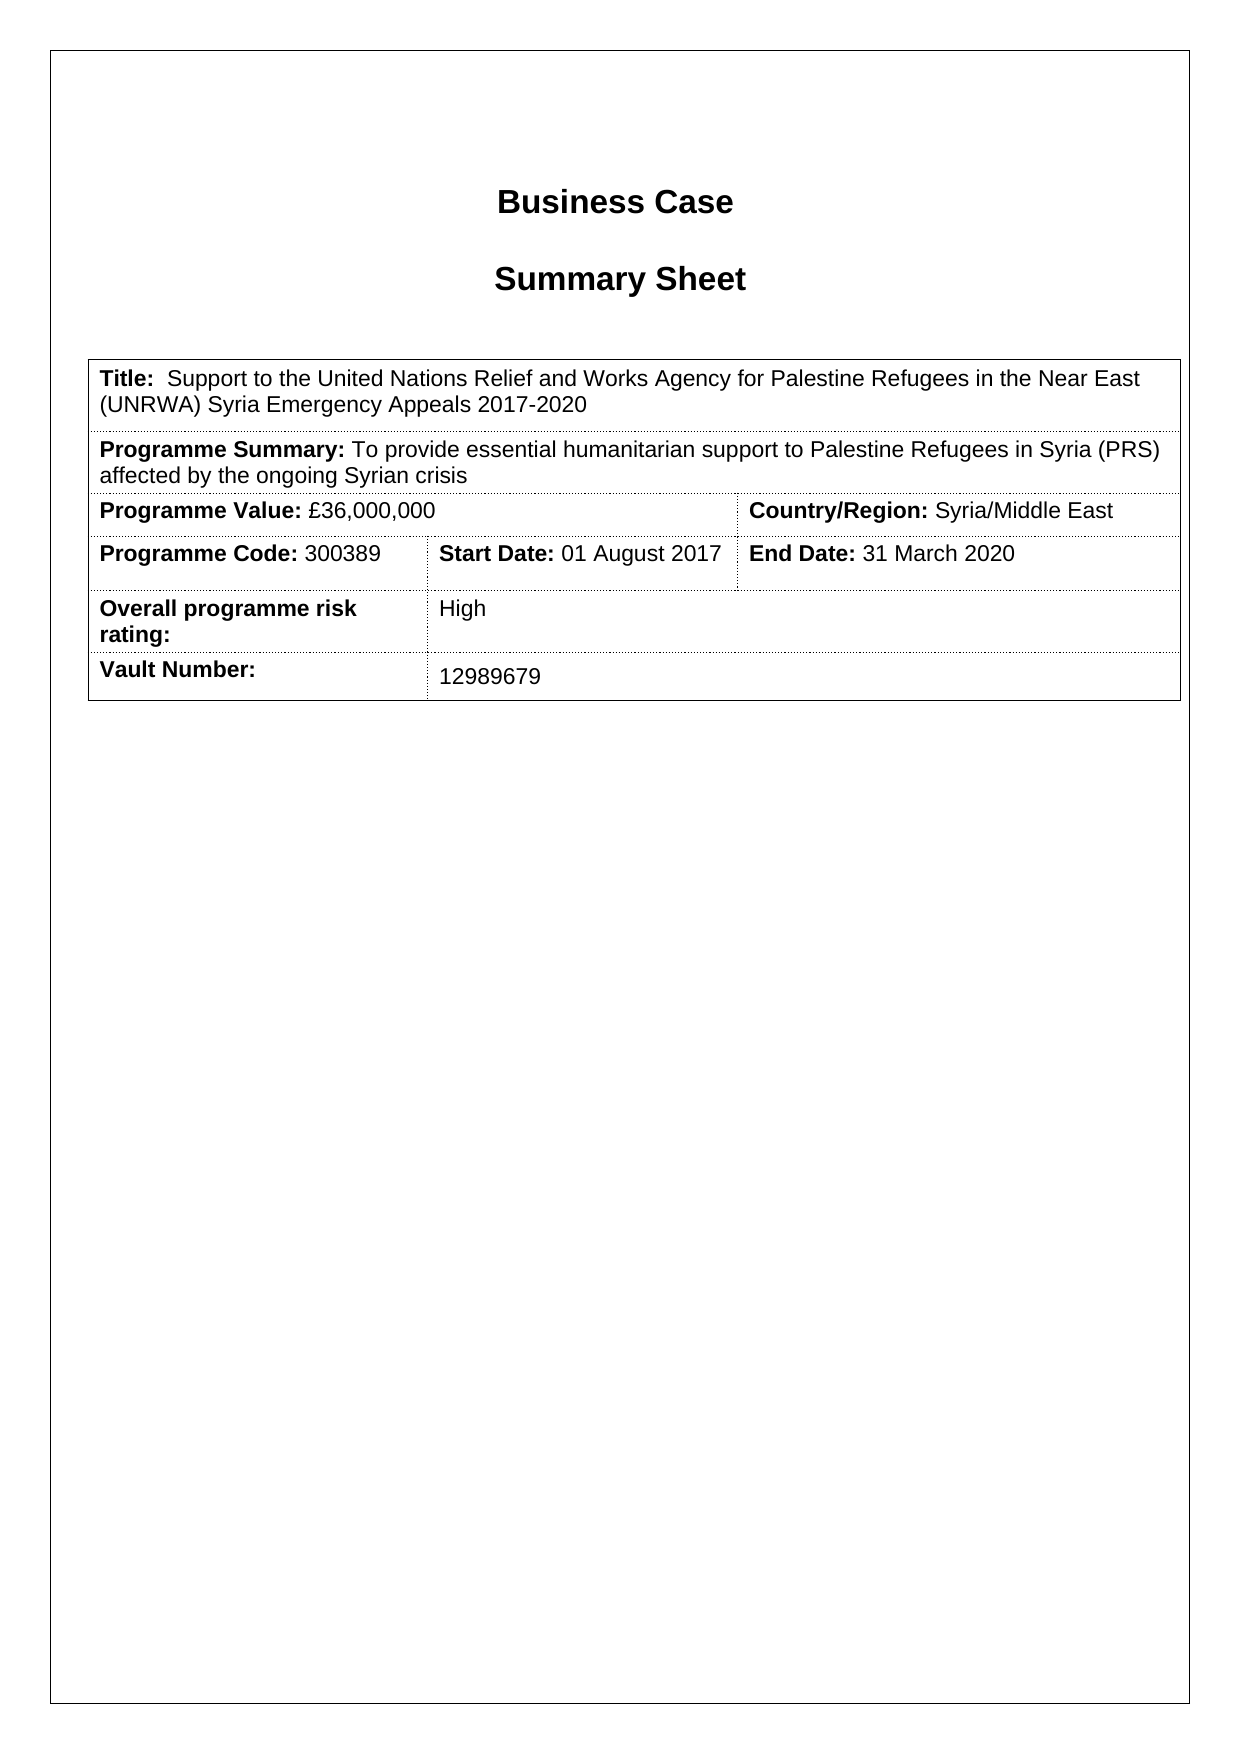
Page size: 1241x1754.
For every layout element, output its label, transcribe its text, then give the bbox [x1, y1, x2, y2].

table_cell End Date: 31 March 2020 [738, 536, 1180, 590]
table_cell Programme Value: £36,000,000 [89, 493, 738, 536]
table_cell Programme Summary: To provide essential humanitarian support to Palestine Refugees in Syria (PRS) affected by the ongoing Syrian crisis [89, 431, 1180, 493]
table_cell 12989679 [428, 652, 1180, 699]
table_cell Start Date: 01 August 2017 [428, 536, 738, 590]
table_cell High [428, 590, 1180, 652]
table_cell Programme Code: 300389 [89, 536, 428, 590]
text Business Case [77, 182, 1163, 220]
table_cell Vault Number: [89, 652, 428, 699]
table_cell Overall programme risk rating: [89, 590, 428, 652]
table_cell Country/Region: Syria/Middle East [738, 493, 1180, 536]
table_header Title: Support to the United Nations Relief and Works Agency for Palestine Refugees in the Near East (UNRWA) Syria Emergency Appeals 2017-2020 [89, 360, 1180, 431]
text Summary Sheet [77, 258, 1163, 297]
